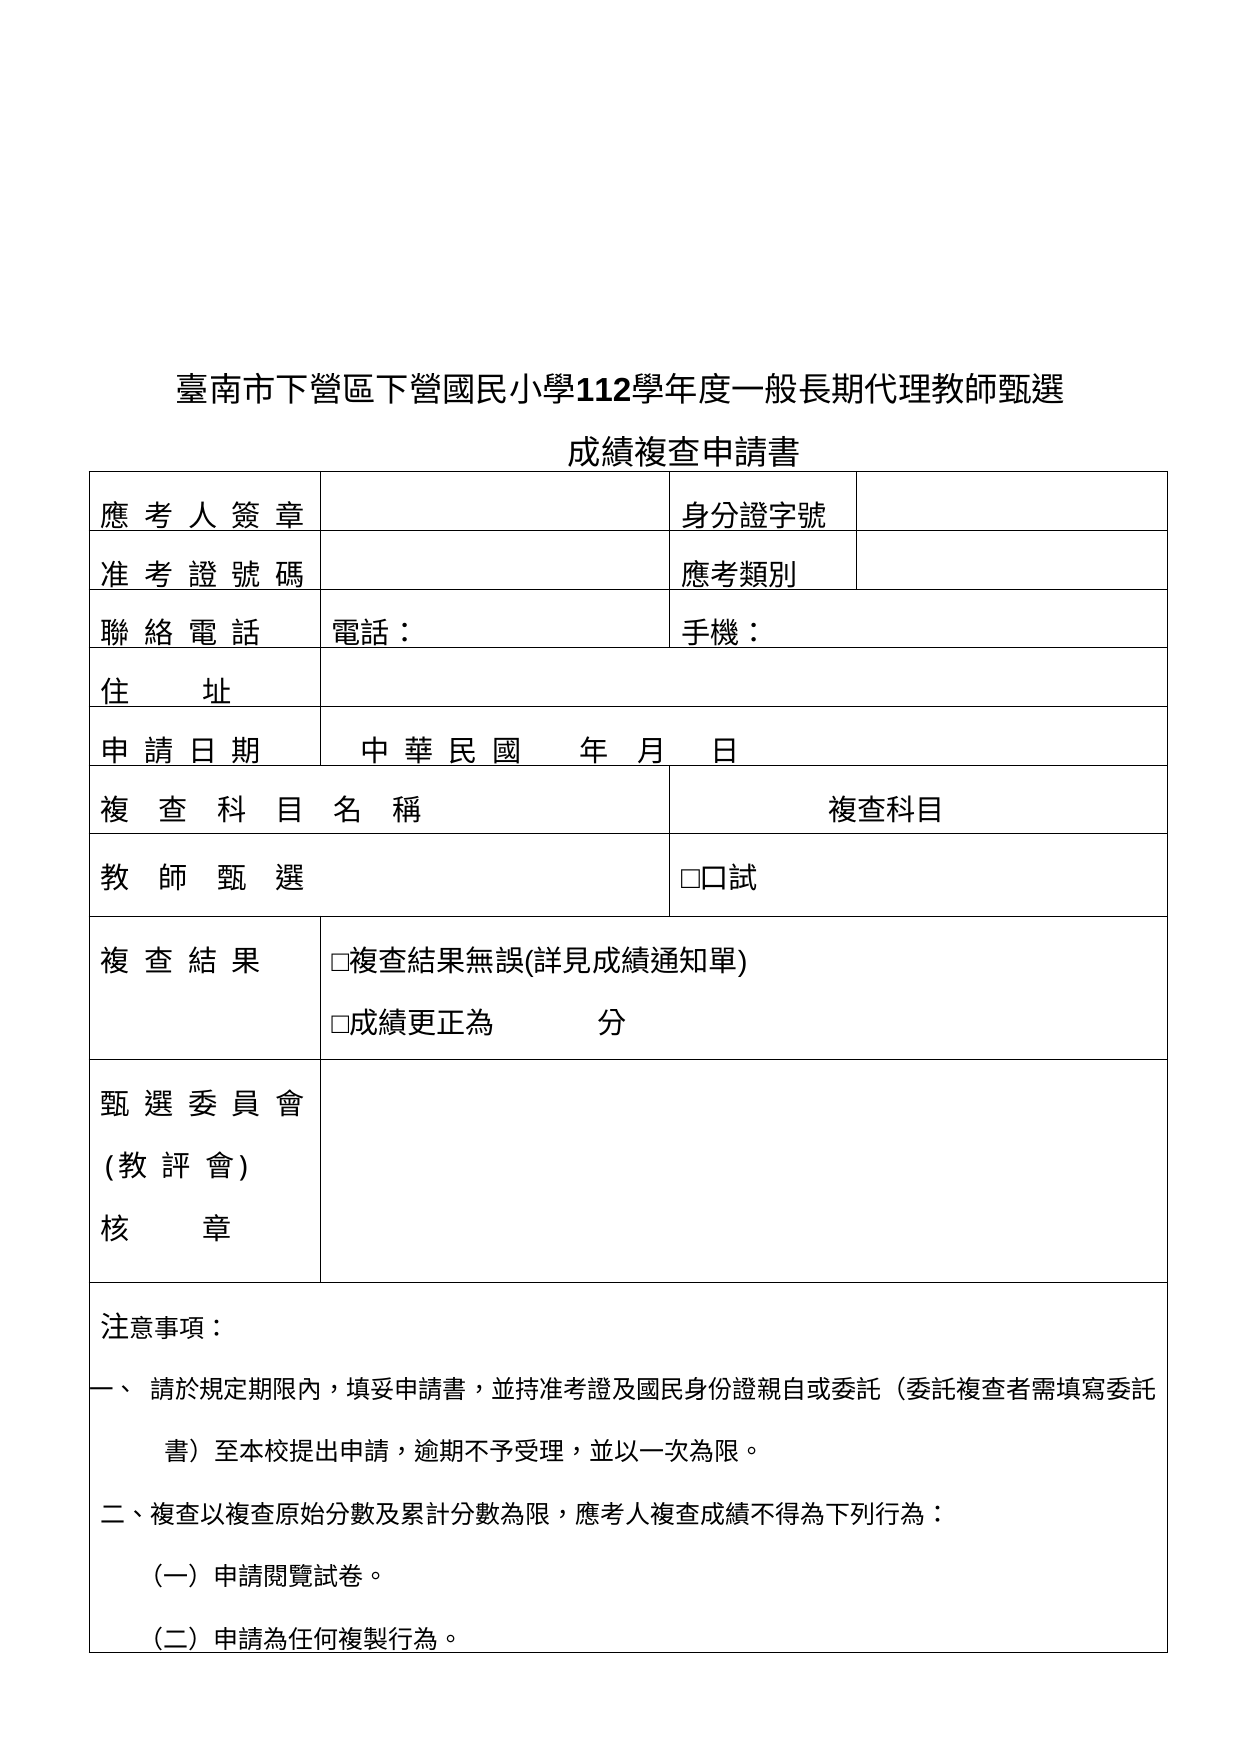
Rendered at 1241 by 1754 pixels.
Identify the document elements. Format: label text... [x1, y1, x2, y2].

table_cell 電話： [321, 590, 669, 647]
table_cell 聯 絡 電 話 [90, 590, 320, 647]
table_cell 准 考 證 號 碼 [90, 531, 320, 588]
table_cell 複 查 科 目 名 稱 [90, 766, 669, 833]
table_cell [321, 1060, 1167, 1282]
table_cell □口試 □試教 [670, 834, 1167, 916]
table_header [321, 472, 669, 529]
table_header [857, 472, 1167, 529]
table_cell 手機： [670, 590, 1167, 647]
table_cell 應考類別 [670, 531, 856, 588]
table_header 應 考 人 簽 章 [90, 472, 320, 529]
table_cell [857, 531, 1167, 588]
text 臺南市下營區下營國民小學112學年度一般長期代理教師甄選 [89, 346, 1152, 408]
table_cell 注意事項： 一、 請於規定期限內，填妥申請書，並持准考證及國民身份證親自或委託（委託複查者需填寫委託 書）至本校提出申請，逾期不予受理，並以一次為限。 二、複查以複查原始分數及累計分數為限，應考人複查成績不得為下列行為： （一）申請閱覽試卷。 （二）申請為任何複製行為。 （三）要求重新評閱。 （四）要求告知甄選委員、命題委員、閱卷委員、口試委員、試教委員之姓名及有關資料。 三、複查項目僅限應考人申請部分，非為申請複查部分，概不複查。 [90, 1283, 1167, 1652]
table_cell 複查科目 (請勾選欄) [670, 766, 1167, 833]
table_cell 複 查 結 果 [90, 917, 320, 1059]
text 成績複查申請書 [227, 408, 1152, 471]
table_cell 教 師 甄 選 [90, 834, 669, 916]
table_cell □複查結果無誤(詳見成績通知單) □成績更正為 分 [321, 917, 1167, 1059]
table_cell 住 址 [90, 648, 320, 706]
table_cell 甄 選 委 員 會 (教 評 會) 核 章 [90, 1060, 320, 1282]
table_cell [321, 531, 669, 588]
table_header 身分證字號 [670, 472, 856, 529]
table_cell [321, 648, 1167, 706]
table_cell 中 華 民 國 年 月 日 [321, 707, 1167, 765]
table_cell 申 請 日 期 [90, 707, 320, 765]
